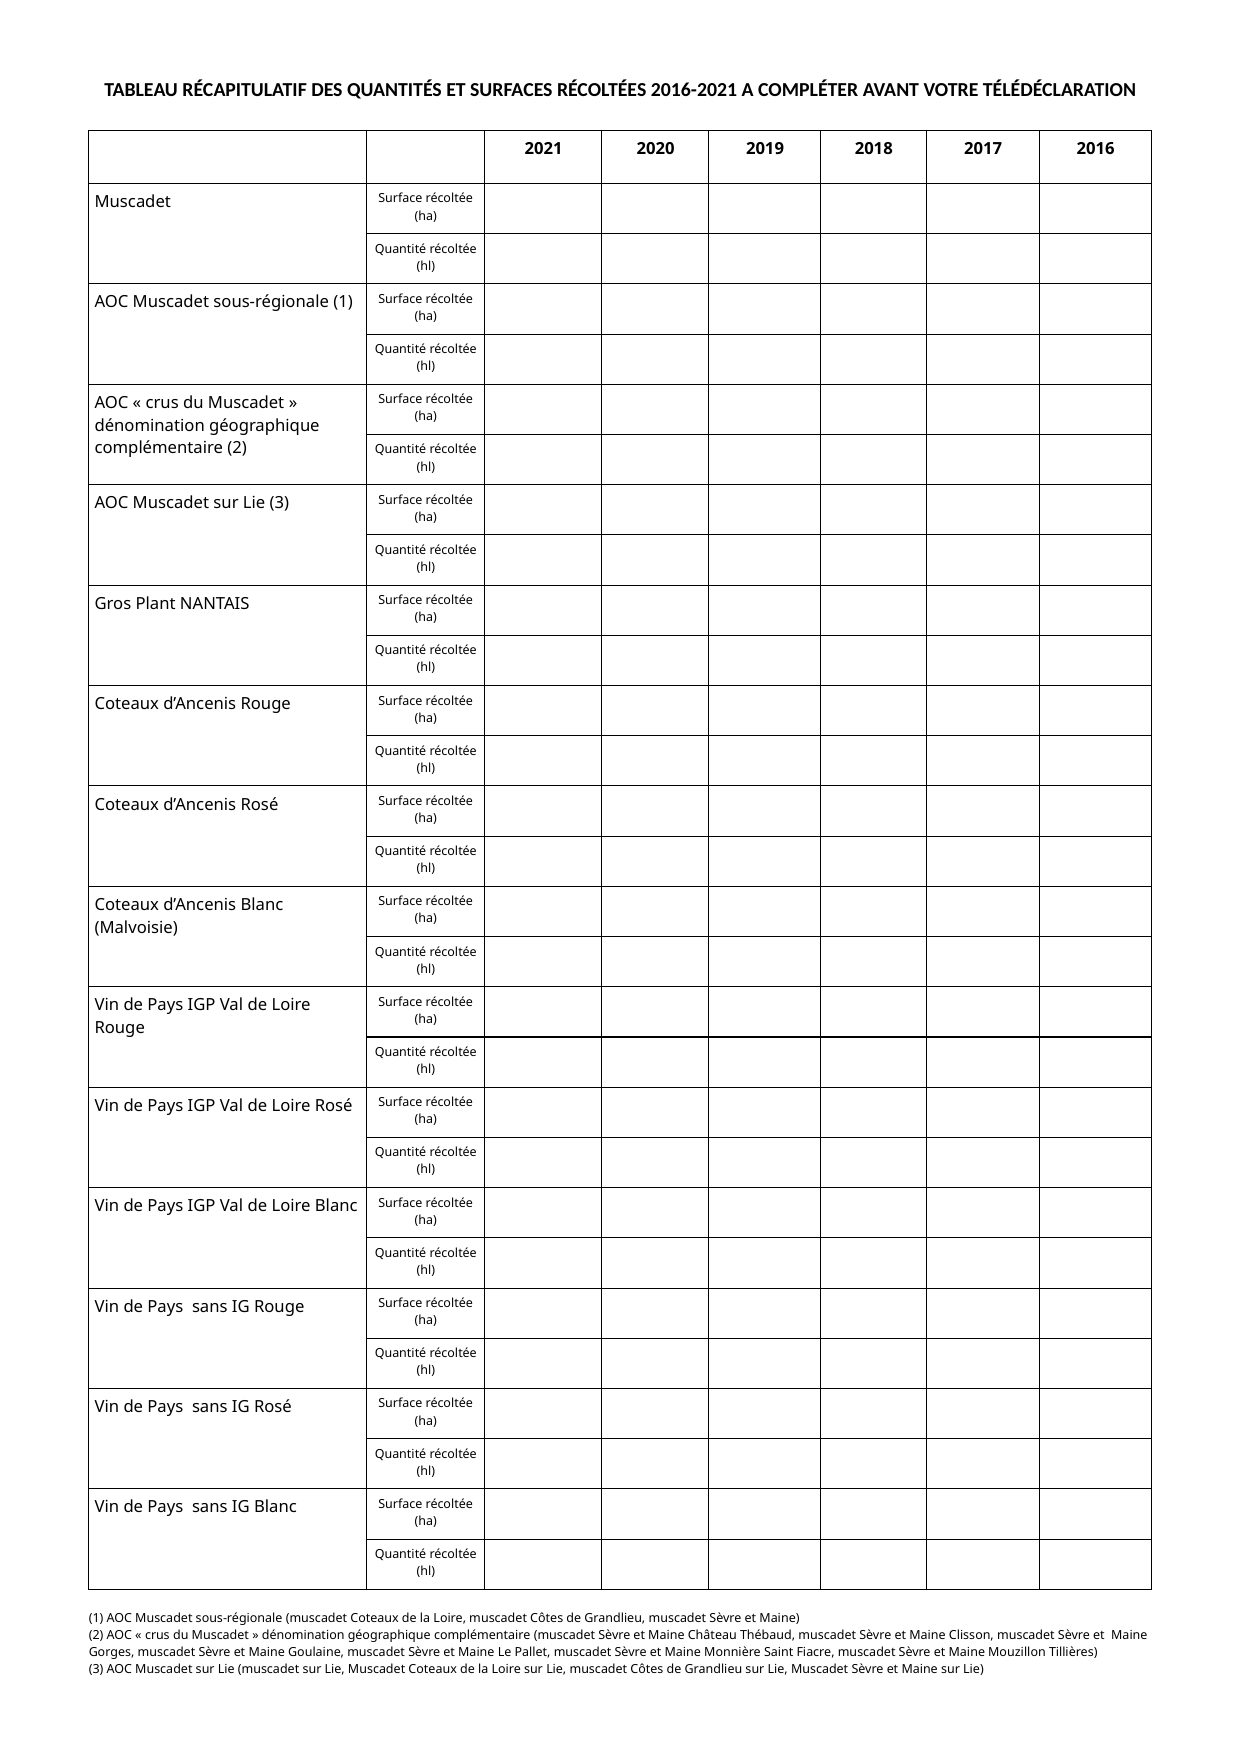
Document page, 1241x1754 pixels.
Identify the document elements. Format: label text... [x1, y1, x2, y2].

table_cell [1040, 184, 1151, 233]
table_cell [485, 736, 601, 785]
table_cell [927, 586, 1039, 635]
table_cell [821, 686, 926, 735]
table_cell Muscadet [89, 184, 366, 283]
table_cell Quantité récoltée (hl) [367, 937, 484, 986]
table_cell [602, 284, 708, 333]
table_cell Quantité récoltée (hl) [367, 1439, 484, 1488]
table_cell [602, 1489, 708, 1538]
table_cell [709, 1489, 820, 1538]
table_cell Quantité récoltée (hl) [367, 837, 484, 886]
table_cell [821, 937, 926, 986]
table_cell [709, 887, 820, 936]
table_cell Surface récoltée (ha) [367, 1489, 484, 1538]
table_cell [709, 1339, 820, 1388]
table_cell [485, 686, 601, 735]
table_cell [485, 837, 601, 886]
table_cell [709, 535, 820, 584]
table_cell [709, 1138, 820, 1187]
table_cell [1040, 686, 1151, 735]
table_cell Gros Plant NANTAIS [89, 586, 366, 685]
table_cell [821, 284, 926, 333]
table_cell Coteaux d’Ancenis Rosé [89, 786, 366, 886]
table_cell [602, 1188, 708, 1237]
table_cell [1040, 1289, 1151, 1338]
table_cell [485, 234, 601, 283]
table_cell [821, 1289, 926, 1338]
text (3) AOC Muscadet sur Lie (muscadet sur Lie, Muscadet Coteaux de la Loire sur Lie, muscadet Côtes de Grandlieu sur Lie, Muscadet Sèvre et Maine sur Lie) [88, 1660, 1152, 1677]
table_cell [485, 1439, 601, 1488]
table_header 2020 [602, 131, 708, 183]
table_cell [1040, 385, 1151, 434]
table_cell Quantité récoltée (hl) [367, 1038, 484, 1087]
table_cell [485, 1088, 601, 1137]
table_cell [485, 535, 601, 584]
table_cell [485, 1038, 601, 1087]
table_cell [485, 1138, 601, 1187]
table_cell [1040, 335, 1151, 384]
table_cell [602, 987, 708, 1036]
table_cell [821, 535, 926, 584]
table_cell [927, 485, 1039, 534]
table_cell Vin de Pays IGP Val de Loire Rosé [89, 1088, 366, 1187]
table_header [367, 131, 484, 183]
table_cell [602, 1289, 708, 1338]
table_cell Surface récoltée (ha) [367, 385, 484, 434]
table_cell [821, 636, 926, 685]
table_cell AOC « crus du Muscadet » dénomination géographique complémentaire (2) [89, 385, 366, 484]
table_cell [821, 1540, 926, 1589]
table_cell [821, 586, 926, 635]
table_cell [485, 887, 601, 936]
text TABLEAU RÉCAPITULATIF DES QUANTITÉS ET SURFACES RÉCOLTÉES 2016-2021 A COMPLÉTER AVANT VOTRE TÉLÉDÉCLARATION [88, 77, 1152, 101]
table_cell [1040, 837, 1151, 886]
table_cell [602, 1138, 708, 1187]
table_cell Quantité récoltée (hl) [367, 234, 484, 283]
table_cell [709, 335, 820, 384]
table_cell AOC Muscadet sous-régionale (1) [89, 284, 366, 384]
table_cell [709, 435, 820, 484]
table_cell [709, 937, 820, 986]
table_cell [821, 234, 926, 283]
table_cell [927, 1038, 1039, 1087]
table_cell [709, 1038, 820, 1087]
table_cell [927, 1238, 1039, 1287]
table_cell Quantité récoltée (hl) [367, 636, 484, 685]
table_cell [485, 636, 601, 685]
table_cell [709, 184, 820, 233]
table_cell Surface récoltée (ha) [367, 485, 484, 534]
table_cell [709, 284, 820, 333]
table_header [89, 131, 366, 183]
table_cell [709, 1389, 820, 1438]
table_cell [1040, 284, 1151, 333]
table_cell [709, 1088, 820, 1137]
table_cell [927, 1088, 1039, 1137]
table_cell [602, 435, 708, 484]
table_cell [602, 485, 708, 534]
table_cell [1040, 1339, 1151, 1388]
table_cell [602, 1238, 708, 1287]
table_cell [709, 736, 820, 785]
table_cell [602, 184, 708, 233]
table_cell [709, 1439, 820, 1488]
table_cell Quantité récoltée (hl) [367, 535, 484, 584]
table_cell Surface récoltée (ha) [367, 1088, 484, 1137]
table_header 2016 [1040, 131, 1151, 183]
table_cell [1040, 1088, 1151, 1137]
table_cell [927, 1439, 1039, 1488]
table_cell [927, 1289, 1039, 1338]
table_cell [821, 1389, 926, 1438]
table_cell [821, 1489, 926, 1538]
table_cell Surface récoltée (ha) [367, 887, 484, 936]
table_cell [709, 1540, 820, 1589]
table_cell Surface récoltée (ha) [367, 686, 484, 735]
table_cell [927, 1188, 1039, 1237]
table_cell [602, 535, 708, 584]
table_cell [821, 786, 926, 836]
table_cell [821, 736, 926, 785]
table_cell [821, 1188, 926, 1237]
table_cell [602, 937, 708, 986]
table_cell Surface récoltée (ha) [367, 586, 484, 635]
table_cell [709, 636, 820, 685]
table_cell [709, 786, 820, 836]
table_cell [602, 736, 708, 785]
table_cell [485, 284, 601, 333]
table_cell Quantité récoltée (hl) [367, 736, 484, 785]
table_cell [602, 234, 708, 283]
table_header 2017 [927, 131, 1039, 183]
table_cell [1040, 1038, 1151, 1087]
table_cell [485, 485, 601, 534]
table_cell [1040, 586, 1151, 635]
table_cell [709, 485, 820, 534]
table_cell [821, 1339, 926, 1388]
table_cell [1040, 887, 1151, 936]
table_cell [602, 686, 708, 735]
table_cell [1040, 485, 1151, 534]
table_cell [821, 385, 926, 434]
table_cell [927, 937, 1039, 986]
table_cell [821, 1439, 926, 1488]
table_cell [1040, 1389, 1151, 1438]
table_cell [821, 184, 926, 233]
table_cell [602, 1389, 708, 1438]
table_cell Vin de Pays IGP Val de Loire Rouge [89, 987, 366, 1087]
table_cell Surface récoltée (ha) [367, 284, 484, 333]
table_cell [485, 987, 601, 1036]
table_cell [927, 1489, 1039, 1538]
table_cell [602, 1038, 708, 1087]
table_cell [485, 184, 601, 233]
table_cell Surface récoltée (ha) [367, 184, 484, 233]
table_cell [821, 1138, 926, 1187]
table_cell [821, 987, 926, 1036]
table_cell [927, 385, 1039, 434]
table_cell [1040, 1540, 1151, 1589]
table_cell [1040, 1439, 1151, 1488]
table_cell [485, 1238, 601, 1287]
table_cell [602, 1540, 708, 1589]
table_cell [485, 1339, 601, 1388]
table_cell Vin de Pays sans IG Blanc [89, 1489, 366, 1589]
table_cell Coteaux d’Ancenis Blanc (Malvoisie) [89, 887, 366, 986]
table_cell [927, 837, 1039, 886]
table_cell [821, 435, 926, 484]
table_header 2019 [709, 131, 820, 183]
table_cell Quantité récoltée (hl) [367, 335, 484, 384]
table_header 2021 [485, 131, 601, 183]
text (1) AOC Muscadet sous-régionale (muscadet Coteaux de la Loire, muscadet Côtes de Grandlieu, muscadet Sèvre et Maine) [88, 1609, 1152, 1626]
table_cell Surface récoltée (ha) [367, 1289, 484, 1338]
table_cell [709, 1188, 820, 1237]
table_cell [1040, 1138, 1151, 1187]
table_cell [485, 937, 601, 986]
table_cell [602, 887, 708, 936]
table_cell [602, 636, 708, 685]
table_cell [709, 686, 820, 735]
table_cell Surface récoltée (ha) [367, 1188, 484, 1237]
table_cell [602, 1439, 708, 1488]
table_cell [821, 887, 926, 936]
table_cell [927, 1540, 1039, 1589]
table_cell Vin de Pays IGP Val de Loire Blanc [89, 1188, 366, 1287]
table_cell [602, 586, 708, 635]
table_cell [485, 435, 601, 484]
table_cell [485, 1188, 601, 1237]
table_cell [927, 234, 1039, 283]
table_cell [1040, 736, 1151, 785]
table_cell [1040, 234, 1151, 283]
table_cell [602, 837, 708, 886]
table_cell Surface récoltée (ha) [367, 987, 484, 1036]
table_cell [709, 385, 820, 434]
table_cell [602, 786, 708, 836]
table_cell Quantité récoltée (hl) [367, 435, 484, 484]
table_cell [927, 736, 1039, 785]
table_cell [927, 184, 1039, 233]
table_cell [709, 987, 820, 1036]
table_cell [821, 1038, 926, 1087]
table_cell [927, 887, 1039, 936]
table_cell [821, 485, 926, 534]
table_cell [1040, 1238, 1151, 1287]
table_cell [927, 686, 1039, 735]
table_cell [1040, 535, 1151, 584]
table_cell [927, 636, 1039, 685]
table_cell [821, 837, 926, 886]
table_cell [927, 284, 1039, 333]
table_cell [485, 385, 601, 434]
table_cell Vin de Pays sans IG Rouge [89, 1289, 366, 1388]
table_cell [1040, 1489, 1151, 1538]
table_cell Quantité récoltée (hl) [367, 1339, 484, 1388]
table_cell [927, 435, 1039, 484]
table_cell [485, 335, 601, 384]
table_cell [602, 385, 708, 434]
table_cell [709, 234, 820, 283]
table_cell [709, 1238, 820, 1287]
table_cell Vin de Pays sans IG Rosé [89, 1389, 366, 1488]
table_cell [927, 335, 1039, 384]
table_cell [709, 837, 820, 886]
table_cell [1040, 937, 1151, 986]
table_cell [485, 786, 601, 836]
table_cell [927, 987, 1039, 1036]
table_cell [602, 1339, 708, 1388]
table_cell [927, 535, 1039, 584]
table_cell [1040, 786, 1151, 836]
table_cell [709, 1289, 820, 1338]
table_cell [927, 1138, 1039, 1187]
table_cell [927, 1339, 1039, 1388]
table_cell [485, 1540, 601, 1589]
table_header 2018 [821, 131, 926, 183]
table_cell [485, 1389, 601, 1438]
table_cell [821, 1088, 926, 1137]
table_cell [602, 1088, 708, 1137]
table_cell [821, 1238, 926, 1287]
table_cell [927, 1389, 1039, 1438]
table_cell [709, 586, 820, 635]
table_cell Quantité récoltée (hl) [367, 1540, 484, 1589]
table_cell [1040, 987, 1151, 1036]
table_cell Coteaux d’Ancenis Rouge [89, 686, 366, 785]
text (2) AOC « crus du Muscadet » dénomination géographique complémentaire (muscadet Sèvre et Maine Château Thébaud, muscadet Sèvre et Maine Clisson, muscadet Sèvre et Maine Gorges, muscadet Sèvre et Maine Goulaine, muscadet Sèvre et Maine Le Pallet, muscadet Sèvre et Maine Monnière Saint Fiacre, muscadet Sèvre et Maine Mouzillon Tillières) [88, 1626, 1152, 1660]
table_cell [1040, 435, 1151, 484]
table_cell [485, 1289, 601, 1338]
table_cell [821, 335, 926, 384]
table_cell [927, 786, 1039, 836]
table_cell [485, 1489, 601, 1538]
table_cell Quantité récoltée (hl) [367, 1238, 484, 1287]
table_cell [1040, 636, 1151, 685]
table_cell [602, 335, 708, 384]
table_cell Surface récoltée (ha) [367, 786, 484, 836]
table_cell AOC Muscadet sur Lie (3) [89, 485, 366, 584]
table_cell [1040, 1188, 1151, 1237]
table_cell [485, 586, 601, 635]
table_cell Surface récoltée (ha) [367, 1389, 484, 1438]
table_cell Quantité récoltée (hl) [367, 1138, 484, 1187]
